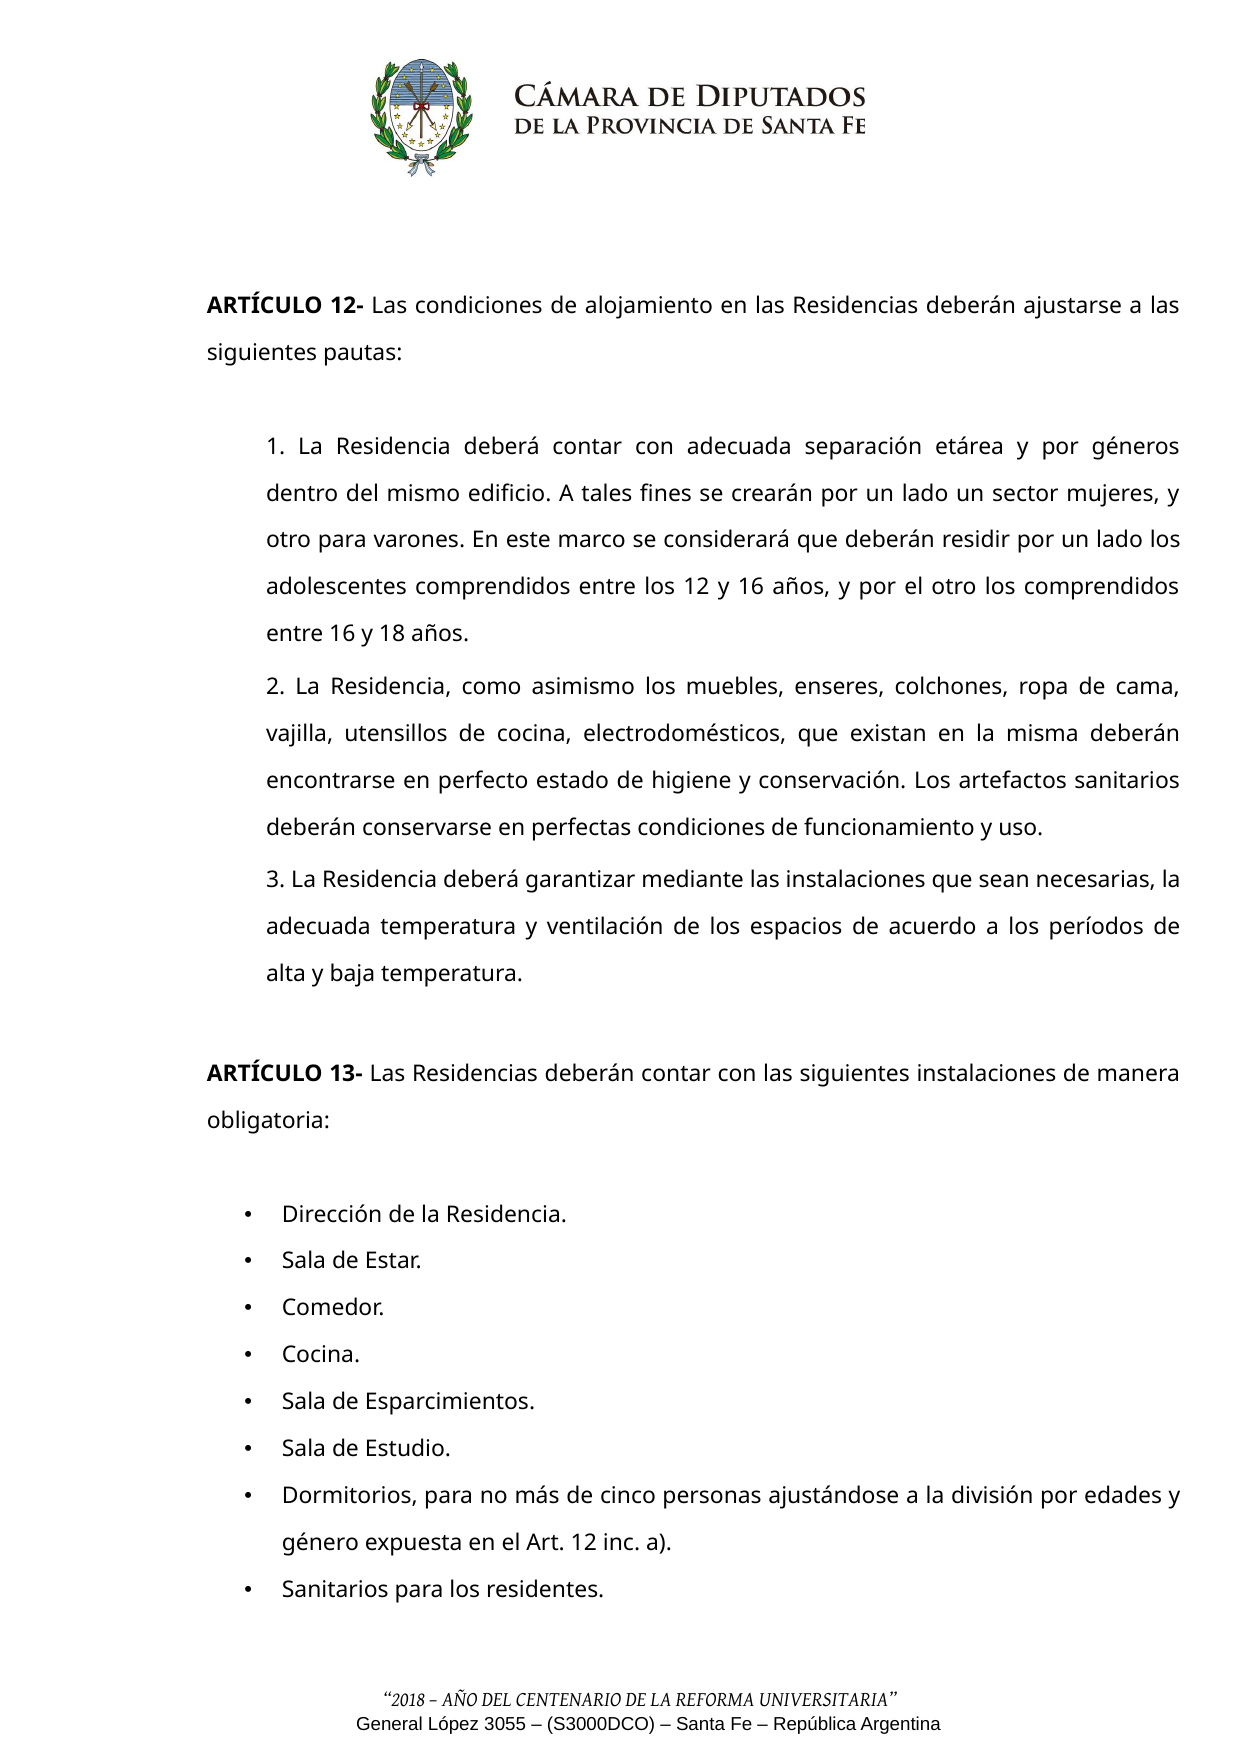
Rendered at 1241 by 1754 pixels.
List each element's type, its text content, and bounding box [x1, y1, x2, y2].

list Dormitorios, para no más de cinco personas ajustándose a la división por edades y género expuesta en el Art. 12 inc. a). [244, 1479, 1181, 1557]
text 2. La Residencia, como asimismo los muebles, enseres, colchones, ropa de cama, vajilla, utensillos de cocina, electrodomésticos, que existan en la misma deberán encontrarse en perfecto estado de higiene y conservación. Los artefactos sanitarios deberán conservarse en perfectas condiciones de funcionamiento y uso. [266, 670, 1181, 842]
picture [370, 59, 866, 181]
list Sala de Esparcimientos. [244, 1385, 1181, 1416]
text 3. La Residencia deberá garantizar mediante las instalaciones que sean necesarias, la adecuada temperatura y ventilación de los espacios de acuerdo a los períodos de alta y baja temperatura. [266, 863, 1181, 988]
list Sanitarios para los residentes. [244, 1572, 1181, 1604]
text ARTÍCULO 13- Las Residencias deberán contar con las siguientes instalaciones de manera obligatoria: [207, 1057, 1181, 1135]
text 1. La Residencia deberá contar con adecuada separación etárea y por géneros dentro del mismo edificio. A tales fines se crearán por un lado un sector mujeres, y otro para varones. En este marco se considerará que deberán residir por un lado los adolescentes comprendidos entre los 12 y 16 años, y por el otro los comprendidos entre 16 y 18 años. [266, 430, 1181, 648]
text ARTÍCULO 12- Las condiciones de alojamiento en las Residencias deberán ajustarse a las siguientes pautas: [207, 289, 1181, 367]
list Sala de Estudio. [244, 1432, 1181, 1463]
list Dirección de la Residencia. [244, 1197, 1181, 1229]
list Sala de Estar. [244, 1244, 1181, 1276]
list Cocina. [244, 1338, 1181, 1369]
list Comedor. [244, 1291, 1181, 1322]
